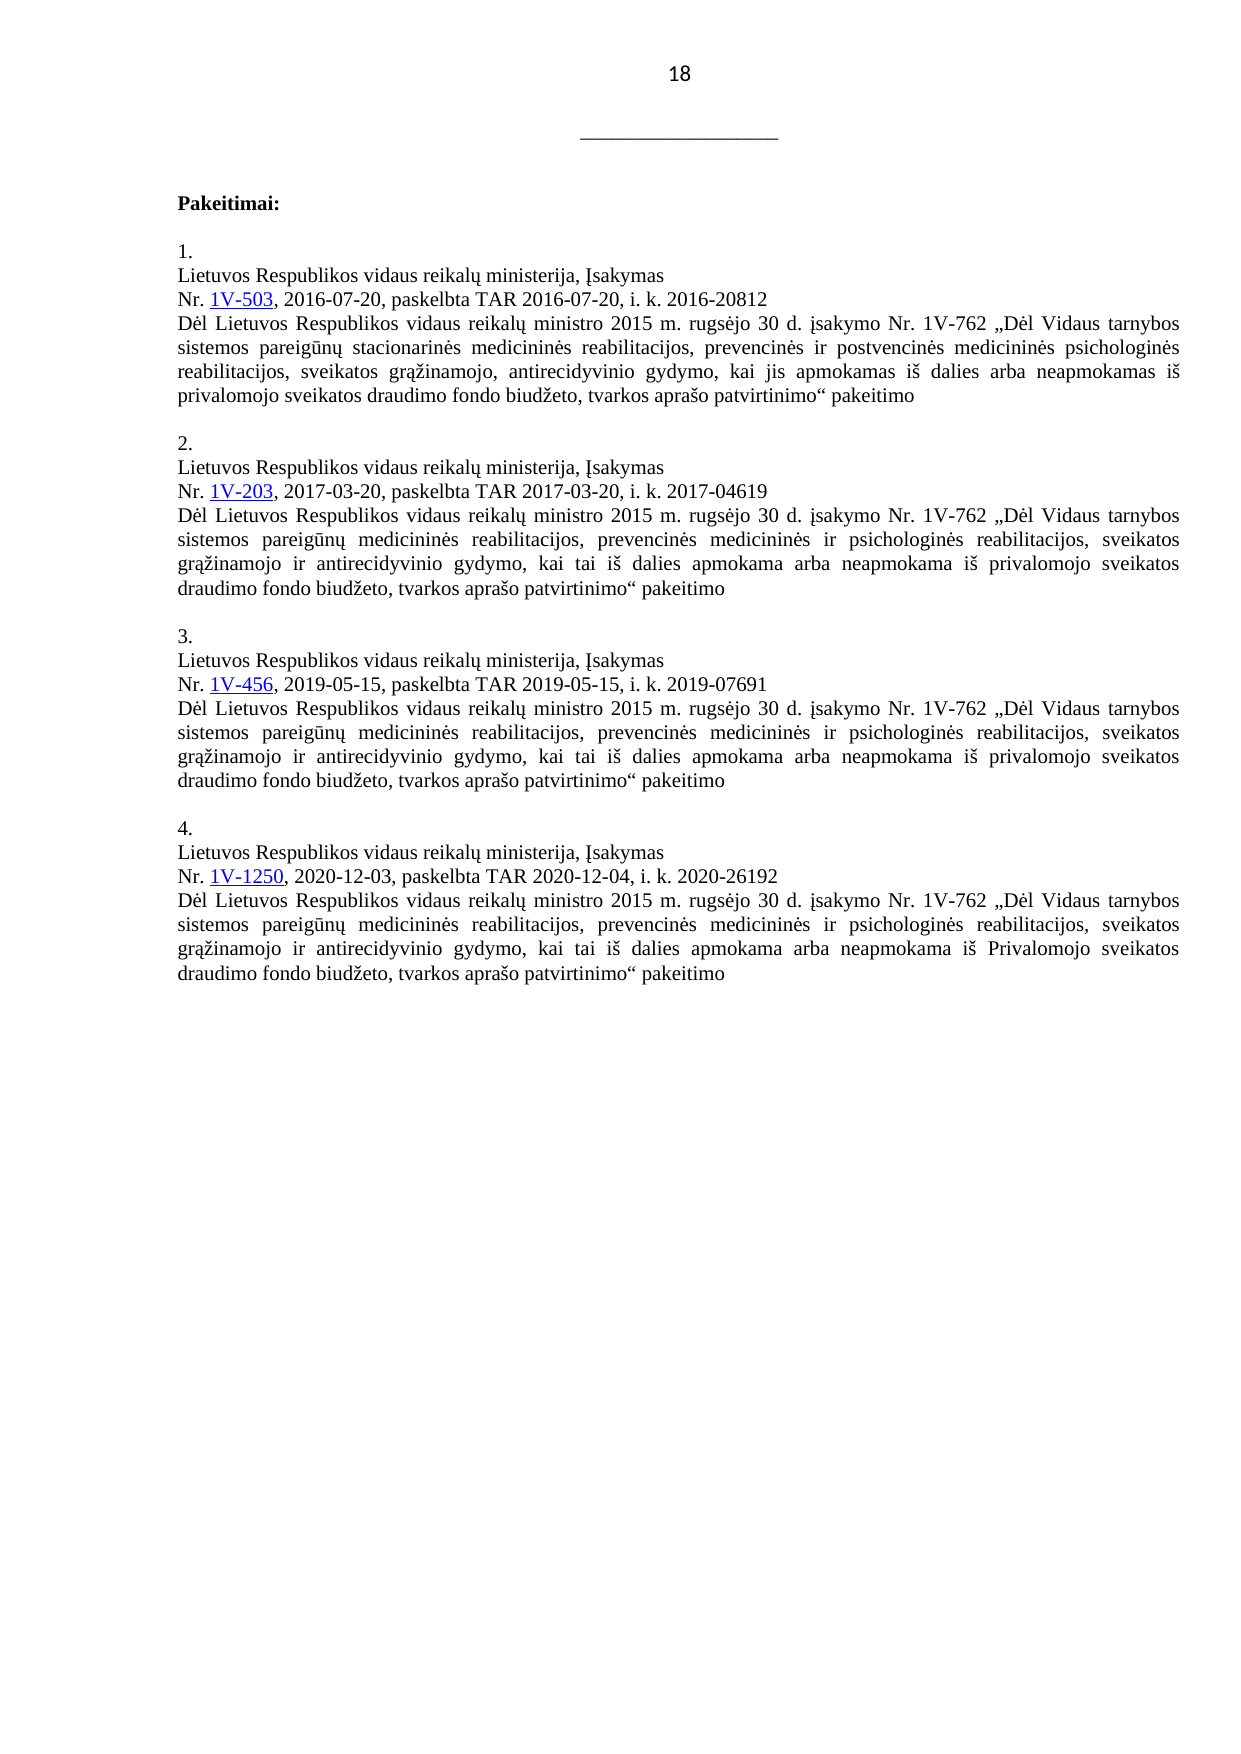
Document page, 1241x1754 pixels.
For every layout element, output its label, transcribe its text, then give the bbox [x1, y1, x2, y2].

text Lietuvos Respublikos vidaus reikalų ministerija, Įsakymas [177, 840, 1181, 864]
text 1. [177, 238, 1181, 263]
text Lietuvos Respublikos vidaus reikalų ministerija, Įsakymas [177, 455, 1181, 479]
text 2. [177, 431, 1181, 455]
text 4. [177, 816, 1181, 840]
text Nr. 1V-203, 2017-03-20, paskelbta TAR 2017-03-20, i. k. 2017-04619 [177, 479, 1181, 503]
text Dėl Lietuvos Respublikos vidaus reikalų ministro 2015 m. rugsėjo 30 d. įsakymo Nr. 1V-762 „Dėl Vidaus tarnybos sistemos pareigūnų stacionarinės medicininės reabilitacijos, prevencinės ir postvencinės medicininės psichologinės reabilitacijos, sveikatos grąžinamojo, antirecidyvinio gydymo, kai jis apmokamas iš dalies arba neapmokamas iš privalomojo sveikatos draudimo fondo biudžeto, tvarkos aprašo patvirtinimo“ pakeitimo [177, 311, 1181, 407]
text Nr. 1V-456, 2019-05-15, paskelbta TAR 2019-05-15, i. k. 2019-07691 [177, 672, 1181, 696]
text Dėl Lietuvos Respublikos vidaus reikalų ministro 2015 m. rugsėjo 30 d. įsakymo Nr. 1V-762 „Dėl Vidaus tarnybos sistemos pareigūnų medicininės reabilitacijos, prevencinės medicininės ir psichologinės reabilitacijos, sveikatos grąžinamojo ir antirecidyvinio gydymo, kai tai iš dalies apmokama arba neapmokama iš Privalomojo sveikatos draudimo fondo biudžeto, tvarkos aprašo patvirtinimo“ pakeitimo [177, 888, 1181, 984]
text Nr. 1V-503, 2016-07-20, paskelbta TAR 2016-07-20, i. k. 2016-20812 [177, 287, 1181, 311]
text Lietuvos Respublikos vidaus reikalų ministerija, Įsakymas [177, 263, 1181, 287]
text Pakeitimai: [177, 190, 1181, 214]
text Lietuvos Respublikos vidaus reikalų ministerija, Įsakymas [177, 648, 1181, 672]
text ___________________ [177, 118, 1181, 142]
text Dėl Lietuvos Respublikos vidaus reikalų ministro 2015 m. rugsėjo 30 d. įsakymo Nr. 1V-762 „Dėl Vidaus tarnybos sistemos pareigūnų medicininės reabilitacijos, prevencinės medicininės ir psichologinės reabilitacijos, sveikatos grąžinamojo ir antirecidyvinio gydymo, kai tai iš dalies apmokama arba neapmokama iš privalomojo sveikatos draudimo fondo biudžeto, tvarkos aprašo patvirtinimo“ pakeitimo [177, 503, 1181, 599]
text Nr. 1V-1250, 2020-12-03, paskelbta TAR 2020-12-04, i. k. 2020-26192 [177, 864, 1181, 888]
text 3. [177, 623, 1181, 648]
text Dėl Lietuvos Respublikos vidaus reikalų ministro 2015 m. rugsėjo 30 d. įsakymo Nr. 1V-762 „Dėl Vidaus tarnybos sistemos pareigūnų medicininės reabilitacijos, prevencinės medicininės ir psichologinės reabilitacijos, sveikatos grąžinamojo ir antirecidyvinio gydymo, kai tai iš dalies apmokama arba neapmokama iš privalomojo sveikatos draudimo fondo biudžeto, tvarkos aprašo patvirtinimo“ pakeitimo [177, 696, 1181, 792]
